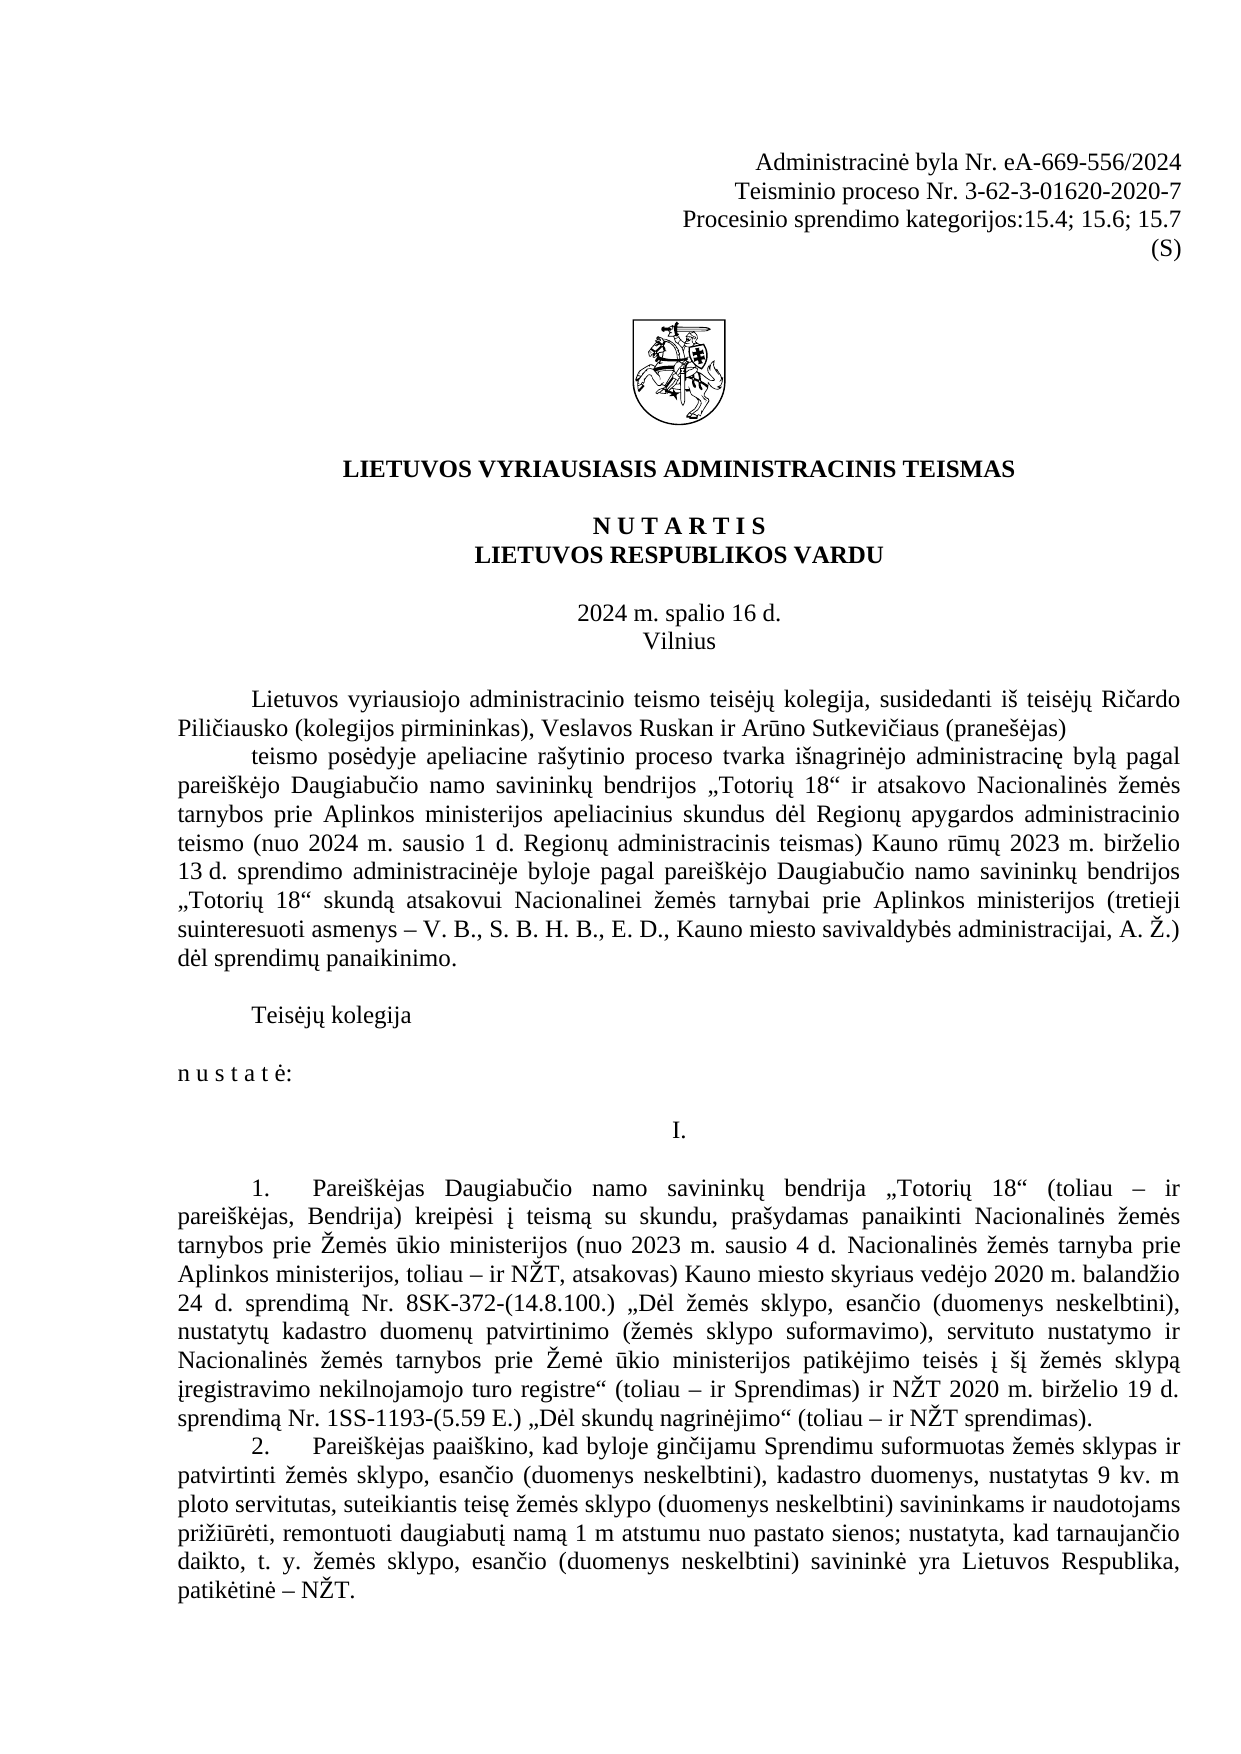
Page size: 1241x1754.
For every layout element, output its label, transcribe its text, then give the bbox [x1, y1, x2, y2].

text 2024 m. spalio 16 d. [177, 598, 1181, 626]
text teismo posėdyje apeliacine rašytinio proceso tvarka išnagrinėjo administracinę bylą pagal pareiškėjo Daugiabučio namo savininkų bendrijos „Totorių 18“ ir atsakovo Nacionalinės žemės tarnybos prie Aplinkos ministerijos apeliacinius skundus dėl Regionų apygardos administracinio teismo (nuo 2024 m. sausio 1 d. Regionų administracinis teismas) Kauno rūmų 2023 m. birželio 13 d. sprendimo administracinėje byloje pagal pareiškėjo Daugiabučio namo savininkų bendrijos „Totorių 18“ skundą atsakovui Nacionalinei žemės tarnybai prie Aplinkos ministerijos (tretieji suinteresuoti asmenys – V. B., S. B. H. B., E. D., Kauno miesto savivaldybės administracijai, A. Ž.) dėl sprendimų panaikinimo. [177, 741, 1181, 971]
text nustatė: [177, 1058, 1181, 1086]
text 1. Pareiškėjas Daugiabučio namo savininkų bendrija „Totorių 18“ (toliau – ir pareiškėjas, Bendrija) kreipėsi į teismą su skundu, prašydamas panaikinti Nacionalinės žemės tarnybos prie Žemės ūkio ministerijos (nuo 2023 m. sausio 4 d. Nacionalinės žemės tarnyba prie Aplinkos ministerijos, toliau – ir NŽT, atsakovas) Kauno miesto skyriaus vedėjo 2020 m. balandžio 24 d. sprendimą Nr. 8SK-372-(14.8.100.) „Dėl žemės sklypo, esančio (duomenys neskelbtini), nustatytų kadastro duomenų patvirtinimo (žemės sklypo suformavimo), servituto nustatymo ir Nacionalinės žemės tarnybos prie Žemė ūkio ministerijos patikėjimo teisės į šį žemės sklypą įregistravimo nekilnojamojo turo registre“ (toliau – ir Sprendimas) ir NŽT 2020 m. birželio 19 d. sprendimą Nr. 1SS-1193-(5.59 E.) „Dėl skundų nagrinėjimo“ (toliau – ir NŽT sprendimas). [177, 1173, 1181, 1431]
text NUTARTIS [177, 511, 1181, 540]
subtitle LIETUVOS VYRIAUSIASIS ADMINISTRACINIS TEISMAS [177, 454, 1181, 483]
text Vilnius [177, 626, 1181, 655]
text I. [177, 1115, 1181, 1144]
text Administracinė byla Nr. eA-669-556/2024 [177, 147, 1181, 176]
text LIETUVOS RESPUBLIKOS VARDU [177, 540, 1181, 569]
text 2. Pareiškėjas paaiškino, kad byloje ginčijamu Sprendimu suformuotas žemės sklypas ir patvirtinti žemės sklypo, esančio (duomenys neskelbtini), kadastro duomenys, nustatytas 9 kv. m ploto servitutas, suteikiantis teisę žemės sklypo (duomenys neskelbtini) savininkams ir naudotojams prižiūrėti, remontuoti daugiabutį namą 1 m atstumu nuo pastato sienos; nustatyta, kad tarnaujančio daikto, t. y. žemės sklypo, esančio (duomenys neskelbtini) savininkė yra Lietuvos Respublika, patikėtinė – NŽT. [177, 1431, 1181, 1604]
text Procesinio sprendimo kategorijos:15.4; 15.6; 15.7 [177, 204, 1181, 233]
text Lietuvos vyriausiojo administracinio teismo teisėjų kolegija, susidedanti iš teisėjų Ričardo Piličiausko (kolegijos pirmininkas), Veslavos Ruskan ir Arūno Sutkevičiaus (pranešėjas) [177, 684, 1181, 741]
text (S) [177, 233, 1181, 262]
text Teisėjų kolegija [177, 1000, 1181, 1029]
text Teisminio proceso Nr. 3-62-3-01620-2020-7 [177, 176, 1181, 204]
